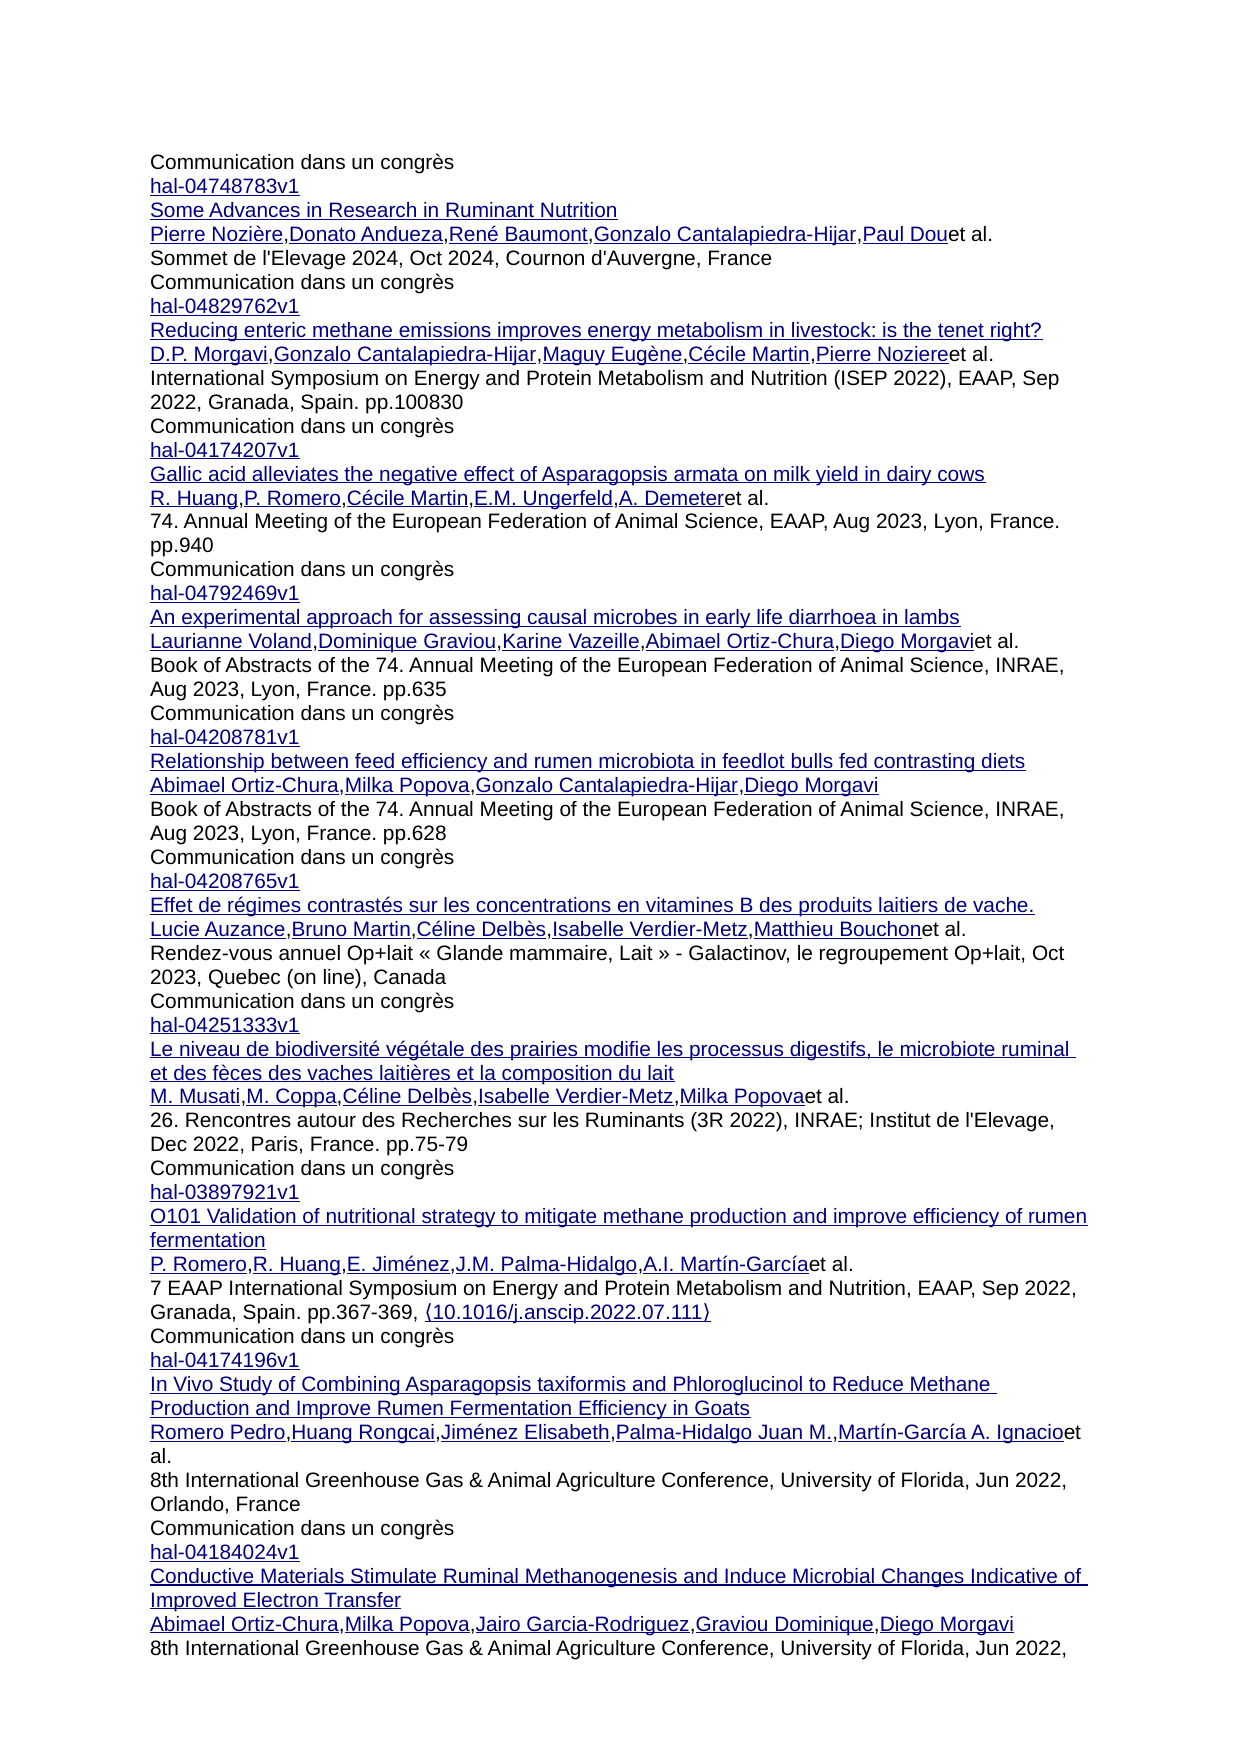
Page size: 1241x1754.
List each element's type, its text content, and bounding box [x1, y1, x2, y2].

table_cell Relationship between feed efficiency and rumen microbiota in feedlot bulls fed contrasting diets Abimael Ortiz-Chura,Milka Popova,Gonzalo Cantalapiedra-Hijar,Diego Morgavi Book of Abstracts of the 74. Annual Meeting of the European Federation of Animal Science, INRAE, Aug 2023, Lyon, France. pp.628 Communication dans un congrès hal-04208765v1 [150, 749, 1090, 893]
table_cell Reducing enteric methane emissions improves energy metabolism in livestock: is the tenet right? D.P. Morgavi,Gonzalo Cantalapiedra-Hijar,Maguy Eugène,Cécile Martin,Pierre Noziereet al. International Symposium on Energy and Protein Metabolism and Nutrition (ISEP 2022), EAAP, Sep 2022, Granada, Spain. pp.100830 Communication dans un congrès hal-04174207v1 [150, 318, 1090, 461]
table_cell An experimental approach for assessing causal microbes in early life diarrhoea in lambs Laurianne Voland,Dominique Graviou,Karine Vazeille,Abimael Ortiz-Chura,Diego Morgaviet al. Book of Abstracts of the 74. Annual Meeting of the European Federation of Animal Science, INRAE, Aug 2023, Lyon, France. pp.635 Communication dans un congrès hal-04208781v1 [150, 605, 1090, 749]
table_cell O101 Validation of nutritional strategy to mitigate methane production and improve efficiency of rumen fermentation P. Romero,R. Huang,E. Jiménez,J.M. Palma-Hidalgo,A.I. Martín-Garcíaet al. 7 EAAP International Symposium on Energy and Protein Metabolism and Nutrition, EAAP, Sep 2022, Granada, Spain. pp.367-369, ⟨10.1016/j.anscip.2022.07.111⟩ Communication dans un congrès hal-04174196v1 [150, 1204, 1090, 1372]
table_cell Effet de régimes contrastés sur les concentrations en vitamines B des produits laitiers de vache. Lucie Auzance,Bruno Martin,Céline Delbès,Isabelle Verdier-Metz,Matthieu Bouchonet al. Rendez-vous annuel Op+lait « Glande mammaire, Lait » - Galactinov, le regroupement Op+lait, Oct 2023, Quebec (on line), Canada Communication dans un congrès hal-04251333v1 [150, 893, 1090, 1036]
table_cell In Vivo Study of Combining Asparagopsis taxiformis and Phloroglucinol to Reduce Methane Production and Improve Rumen Fermentation Efficiency in Goats Romero Pedro,Huang Rongcai,Jiménez Elisabeth,Palma-Hidalgo Juan M.,Martín-García A. Ignacioet al. 8th International Greenhouse Gas & Animal Agriculture Conference, University of Florida, Jun 2022, Orlando, France Communication dans un congrès hal-04184024v1 [150, 1372, 1090, 1563]
table_cell Gallic acid alleviates the negative effect of Asparagopsis armata on milk yield in dairy cows R. Huang,P. Romero,Cécile Martin,E.M. Ungerfeld,A. Demeteret al. 74. Annual Meeting of the European Federation of Animal Science, EAAP, Aug 2023, Lyon, France. pp.940 Communication dans un congrès hal-04792469v1 [150, 461, 1090, 605]
table_cell Conductive Materials Stimulate Ruminal Methanogenesis and Induce Microbial Changes Indicative of Improved Electron Transfer Abimael Ortiz-Chura,Milka Popova,Jairo Garcia-Rodriguez,Graviou Dominique,Diego Morgavi 8th International Greenhouse Gas & Animal Agriculture Conference, University of Florida, Jun 2022, [150, 1564, 1090, 1659]
table_cell Some Advances in Research in Ruminant Nutrition Pierre Nozière,Donato Andueza,René Baumont,Gonzalo Cantalapiedra-Hijar,Paul Douet al. Sommet de l'Elevage 2024, Oct 2024, Cournon d'Auvergne, France Communication dans un congrès hal-04829762v1 [150, 198, 1090, 318]
table_cell Le niveau de biodiversité végétale des prairies modifie les processus digestifs, le microbiote ruminal et des fèces des vaches laitières et la composition du lait M. Musati,M. Coppa,Céline Delbès,Isabelle Verdier-Metz,Milka Popovaet al. 26. Rencontres autour des Recherches sur les Ruminants (3R 2022), INRAE; Institut de l'Elevage, Dec 2022, Paris, France. pp.75-79 Communication dans un congrès hal-03897921v1 [150, 1036, 1090, 1204]
table_cell Communication dans un congrès hal-04748783v1 [150, 150, 1090, 198]
